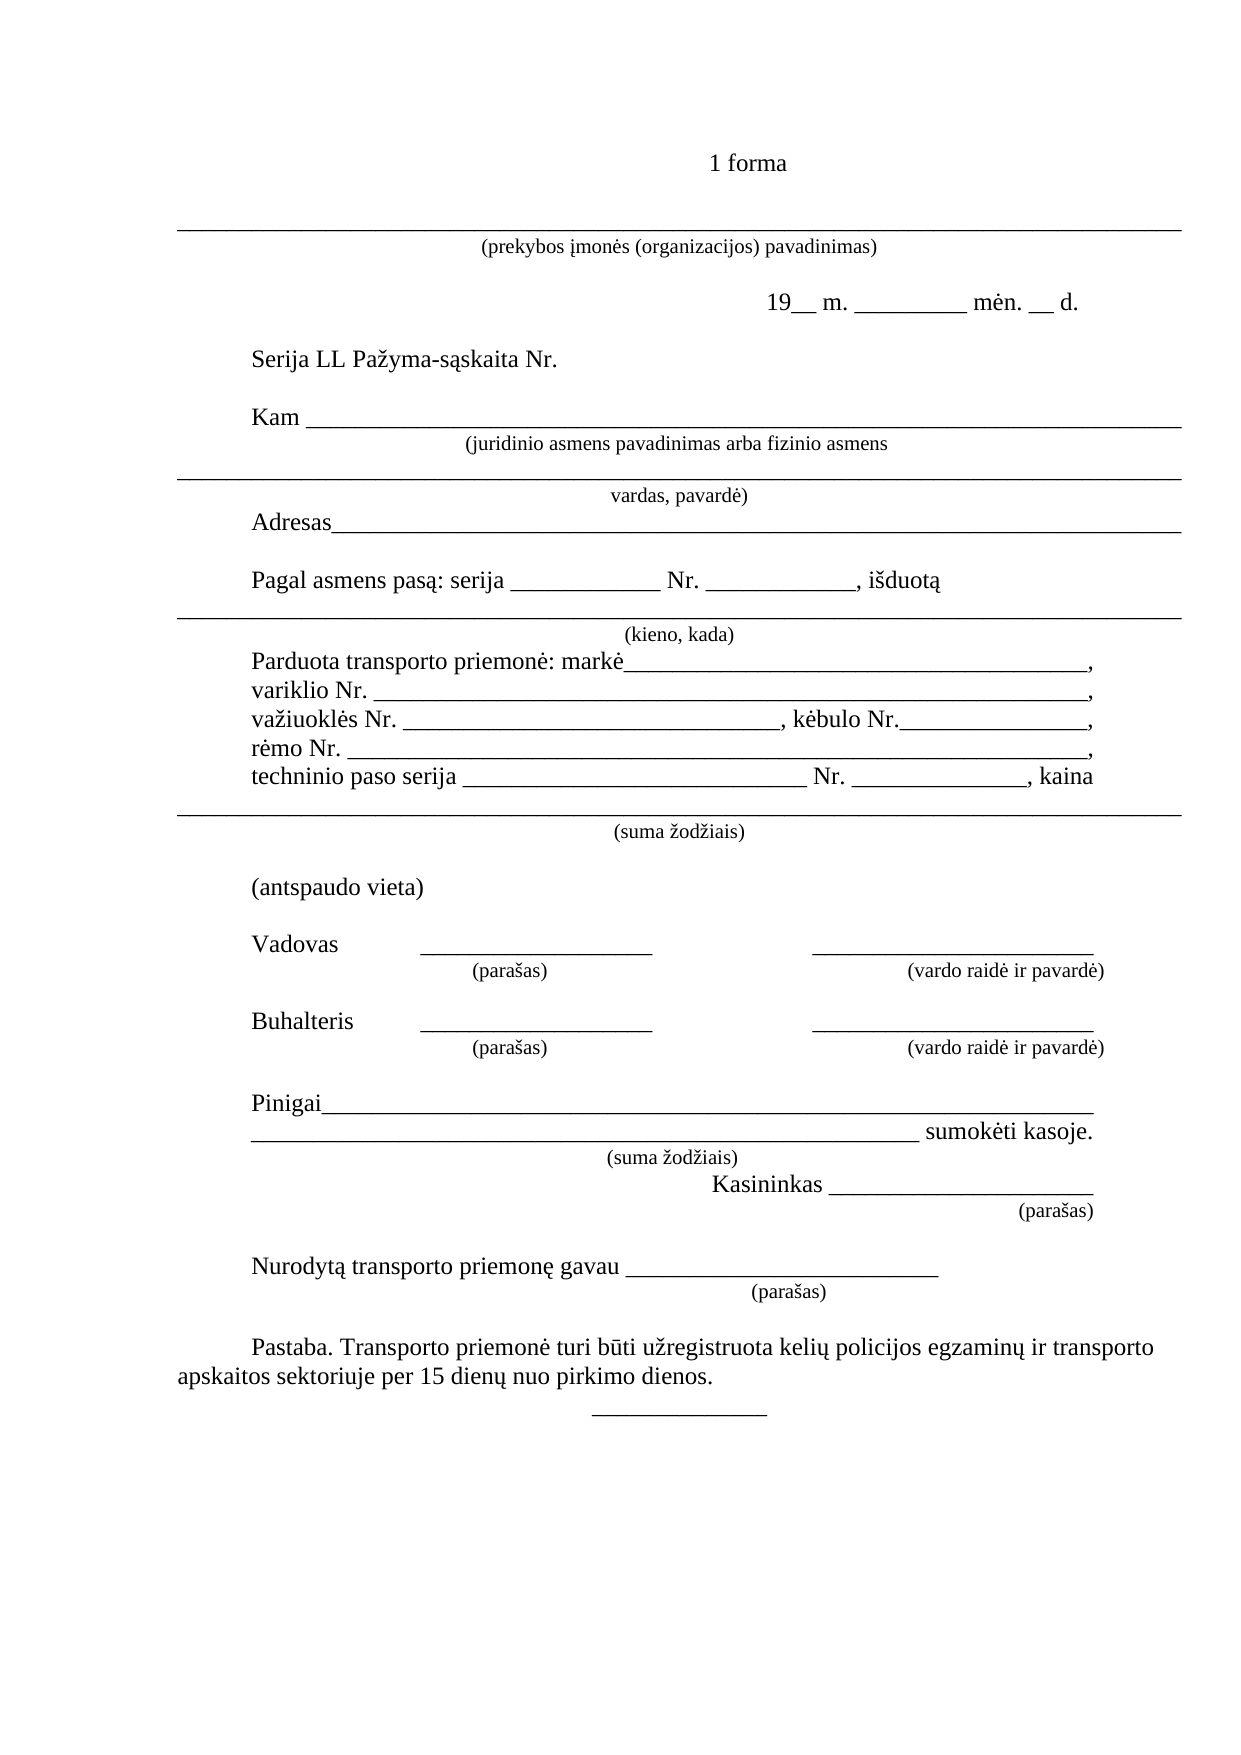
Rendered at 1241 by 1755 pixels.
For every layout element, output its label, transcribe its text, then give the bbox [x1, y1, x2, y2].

text 1 forma [177, 148, 1181, 176]
text (suma žodžiais) [177, 1145, 1093, 1169]
text ______________ [177, 1390, 1181, 1418]
text (prekybos įmonės (organizacijos) pavadinimas) [177, 234, 1181, 258]
text važiuoklės Nr. , kėbulo Nr._______________, [177, 704, 1093, 733]
text Serija LL Pažyma-sąskaita Nr. [177, 344, 1181, 373]
text Pinigai [177, 1088, 1093, 1116]
text sumokėti kasoje. [177, 1116, 1093, 1145]
text (parašas) [177, 1198, 1093, 1222]
text Buhalteris [177, 1006, 1093, 1035]
text (suma žodžiais) [177, 819, 1181, 843]
text (juridinio asmens pavadinimas arba fizinio asmens [177, 430, 1181, 454]
text Pagal asmens pasą: serija ____________ Nr. ____________, išduotą [177, 565, 1093, 593]
text (parašas) (vardo raidė ir pavardė) [177, 958, 1181, 982]
text (parašas) [177, 1279, 1093, 1303]
text variklio Nr. , [177, 675, 1093, 704]
text (parašas) (vardo raidė ir pavardė) [177, 1035, 1181, 1059]
text Kasininkas [177, 1169, 1093, 1198]
text Adresas [177, 507, 1181, 536]
text (kieno, kada) [177, 622, 1181, 646]
text (antspaudo vieta) [177, 872, 1093, 900]
text rėmo Nr. , [177, 733, 1093, 761]
text Nurodytą transporto priemonę gavau _________________________ [177, 1251, 1093, 1279]
text Parduota transporto priemonė: markė , [177, 646, 1093, 675]
text Pastaba. Transporto priemonė turi būti užregistruota kelių policijos egzaminų ir transporto apskaitos sektoriuje per 15 dienų nuo pirkimo dienos. [177, 1332, 1181, 1390]
text Vadovas [177, 929, 1093, 958]
text Kam [177, 402, 1181, 430]
text techninio paso serija Nr. ______________, kaina [177, 761, 1093, 790]
text vardas, pavardė) [177, 483, 1181, 507]
text 19__ m. _________ mėn. __ d. [177, 287, 1079, 315]
